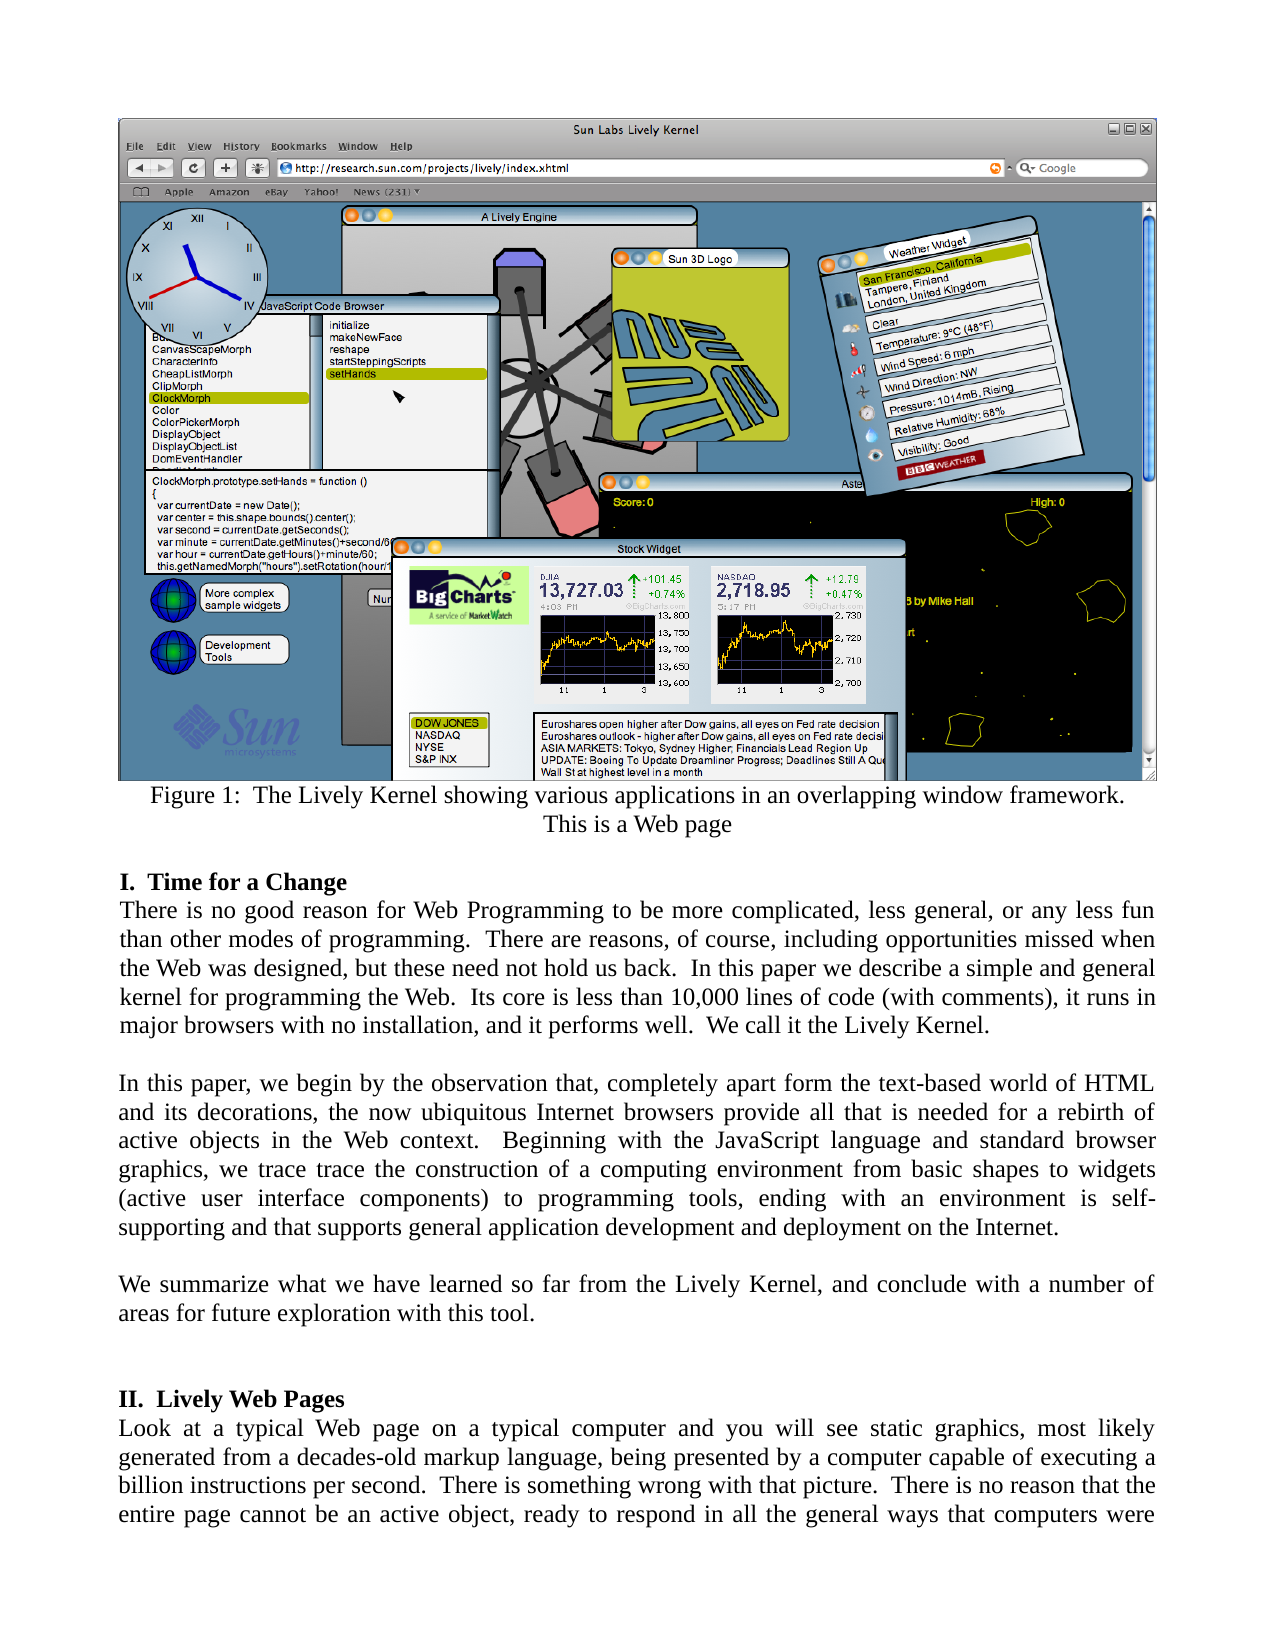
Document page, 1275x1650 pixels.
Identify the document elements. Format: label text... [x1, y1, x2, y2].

text In this paper, we begin by the observation that, completely apart form the text-based world of HTML and its decorations, the now ubiquitous Internet browsers provide all that is needed for a rebirth of active objects in the Web context. Beginning with the JavaScript language and standard browser graphics, we trace trace the construction of a computing environment from basic shapes to widgets (active user interface components) to programming tools, ending with an environment is self-supporting and that supports general application development and deployment on the Internet. [118, 1068, 1157, 1240]
text We summarize what we have learned so far from the Lively Kernel, and conclude with a number of areas for future exploration with this tool. [118, 1269, 1157, 1327]
list There is no good reason for Web Programming to be more complicated, less general, or any less fun than other modes of programming. There are reasons, of course, including opportunities missed when the Web was designed, but these need not hold us back. In this paper we describe a simple and general kernel for programming the Web. Its core is less than 10,000 lines of code (with comments), it runs in major browsers with no installation, and it performs well. We call it the Lively Kernel. [82, 895, 1157, 1039]
picture [118, 118, 1157, 781]
text Look at a typical Web page on a typical computer and you will see static graphics, most likely generated from a decades-old markup language, being presented by a computer capable of executing a billion instructions per second. There is something wrong with that picture. There is no reason that the entire page cannot be an active object, ready to respond in all the general ways that computers were [118, 1413, 1157, 1528]
text Figure 1: The Lively Kernel showing various applications in an overlapping window framework. [118, 781, 1157, 809]
text II. Lively Web Pages [118, 1384, 1157, 1413]
list I. Time for a Change [82, 867, 1157, 895]
text This is a Web page [118, 809, 1157, 838]
